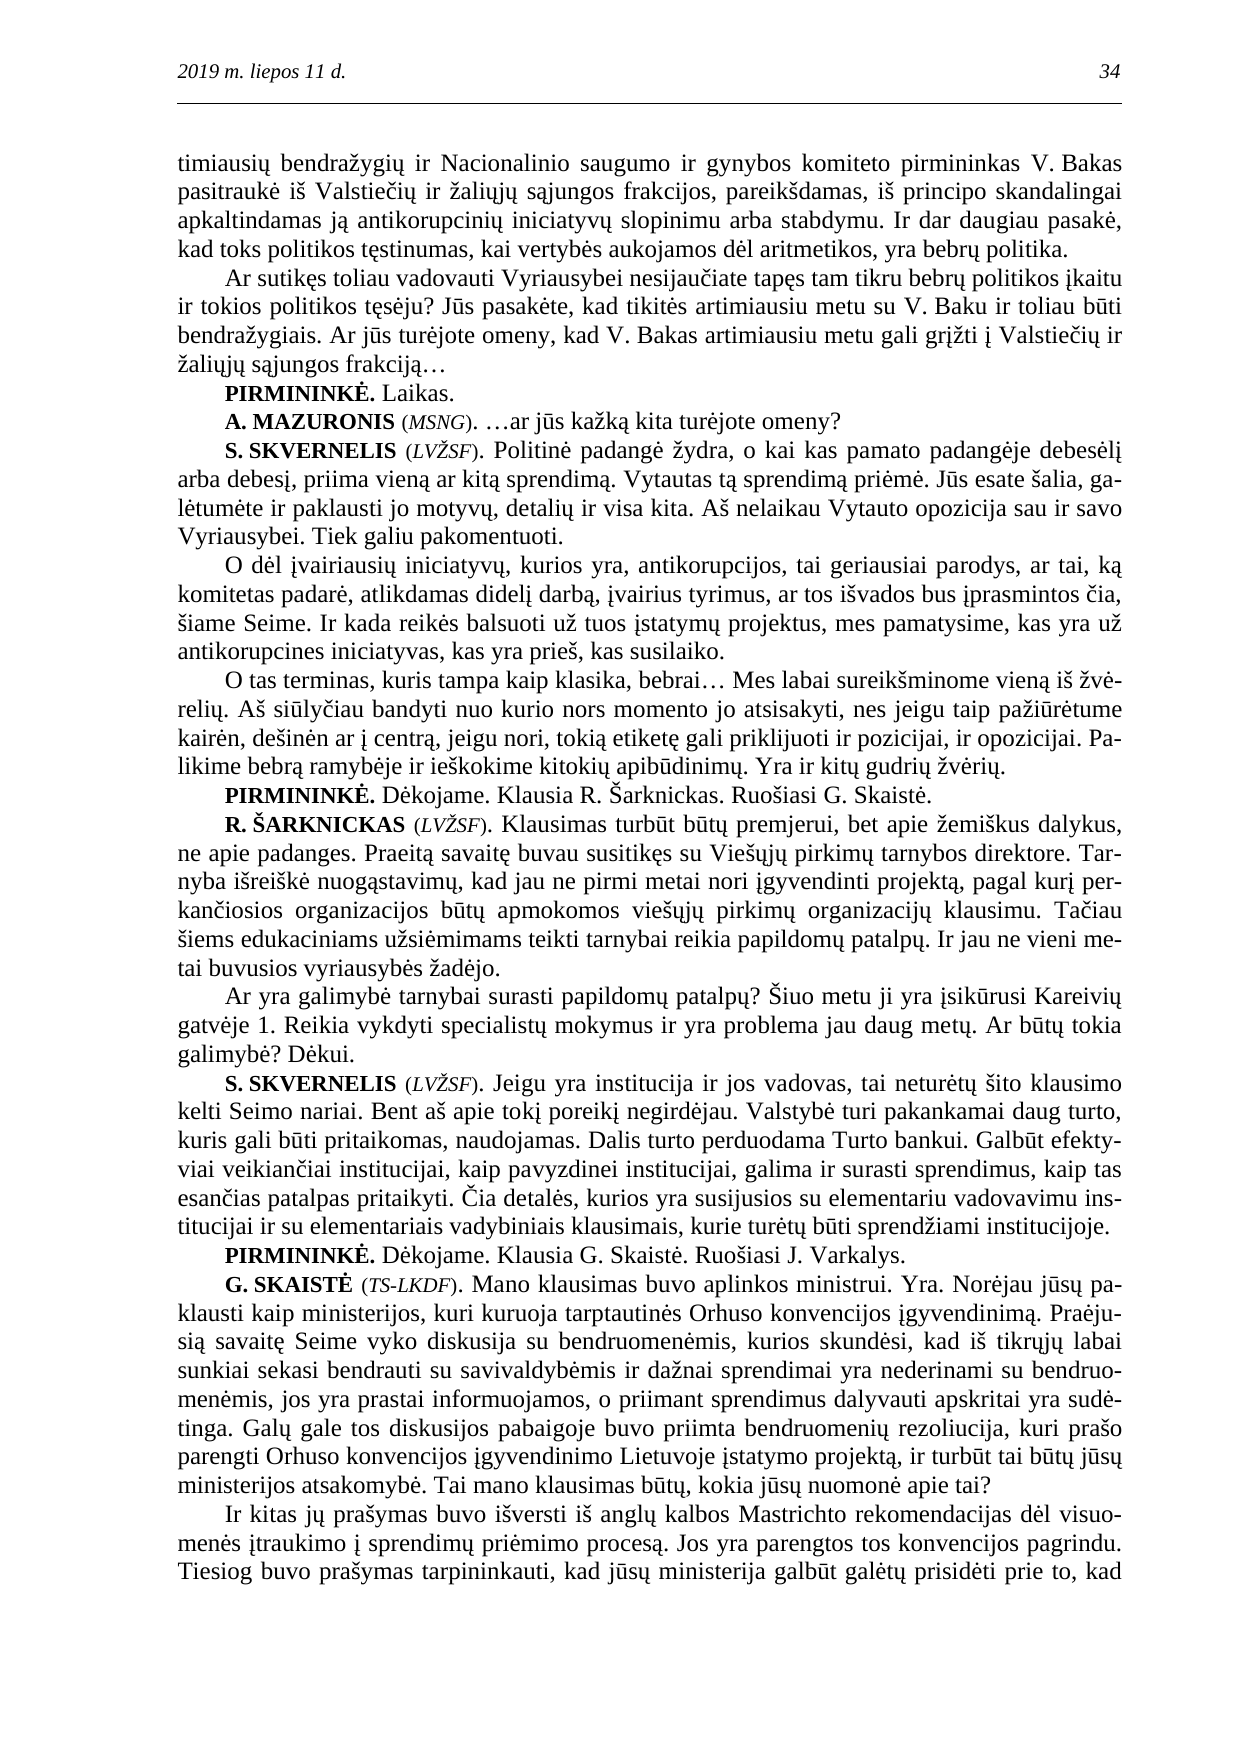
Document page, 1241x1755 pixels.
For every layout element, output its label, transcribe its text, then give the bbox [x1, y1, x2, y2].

text A. MAZURONIS (MSNG). …ar jūs kaž­ką ki­ta tu­rė­jo­te ome­ny? [177, 406, 1122, 435]
text ti­miau­sių ben­dra­žy­gių ir Na­cio­na­li­nio sau­gu­mo ir gy­ny­bos ko­mi­te­to pir­mi­nin­kas V. Ba­kas pa­si­trau­kė iš Vals­tie­čių ir ža­lių­jų są­jun­gos frak­ci­jos, pa­reikš­da­mas, iš prin­ci­po skan­da­lin­gai ap­kal­tin­da­mas ją an­ti­ko­rup­ci­nių ini­cia­ty­vų slo­pi­ni­mu ar­ba stab­dy­mu. Ir dar dau­giau pa­sa­kė, kad toks po­li­ti­kos tęs­ti­nu­mas, kai ver­ty­bės au­ko­ja­mos dėl arit­me­ti­kos, yra beb­rų po­li­ti­ka. [177, 148, 1122, 263]
text O dėl įvai­riau­sių ini­cia­ty­vų, ku­rios yra, an­ti­ko­rup­ci­jos, tai ge­riau­siai pa­ro­dys, ar tai, ką ko­mi­te­tas pa­da­rė, at­lik­da­mas di­de­lį dar­bą, įvai­rius ty­ri­mus, ar tos iš­va­dos bus įpras­min­tos čia, šia­me Sei­me. Ir ka­da rei­kės bal­suo­ti už tuos įsta­ty­mų pro­jek­tus, mes pa­ma­ty­si­me, kas yra už an­ti­ko­rup­ci­nes ini­cia­ty­vas, kas yra prieš, kas su­si­lai­ko. [177, 550, 1122, 665]
text PIRMININKĖ. Dė­ko­ja­me. Klau­sia R. Šar­knic­kas. Ruo­šia­si G. Skais­tė. [177, 780, 1122, 809]
text Ir ki­tas jų pra­šy­mas bu­vo iš­vers­ti iš an­glų kal­bos Mast­rich­to re­ko­men­da­ci­jas dėl vi­suo­me­nės įtrau­ki­mo į spren­di­mų pri­ėmi­mo pro­ce­są. Jos yra pa­reng­tos tos kon­ven­ci­jos pa­grin­du. Tie­siog bu­vo pra­šy­mas tar­pi­nin­kau­ti, kad jū­sų mi­nis­te­ri­ja gal­būt ga­lė­tų pri­si­dė­ti prie to, kad [177, 1499, 1122, 1585]
text R. ŠARKNICKAS (LVŽSF). Klau­si­mas tur­būt bū­tų prem­je­rui, bet apie že­miš­kus da­ly­kus, ne apie pa­dan­ges. Pra­ei­tą sa­vai­tę bu­vau su­si­ti­kęs su Vie­šų­jų pir­ki­mų tar­ny­bos di­rek­to­re. Tar­ny­ba iš­reiš­kė nuo­gąs­ta­vi­mų, kad jau ne pir­mi me­tai no­ri įgy­ven­din­ti pro­jek­tą, pa­gal ku­rį per­kan­čio­sios or­ga­ni­za­ci­jos bū­tų ap­mo­ko­mos vie­šų­jų pir­ki­mų or­ga­ni­za­ci­jų klau­si­mu. Ta­čiau šiems edu­ka­ci­niams už­si­ė­mi­mams teik­ti tar­ny­bai rei­kia pa­pil­do­mų pa­tal­pų. Ir jau ne vie­ni me­tai bu­vu­sios vy­riau­sy­bės ža­dė­jo. [177, 809, 1122, 981]
text PIRMININKĖ. Lai­kas. [177, 378, 1122, 406]
text Ar yra ga­li­my­bė tar­ny­bai su­ras­ti pa­pil­do­mų pa­tal­pų? Šiuo me­tu ji yra įsi­kū­ru­si Ka­rei­vių gat­vė­je 1. Rei­kia vyk­dy­ti spe­cia­lis­tų mo­ky­mus ir yra pro­ble­ma jau daug me­tų. Ar bū­tų to­kia ga­li­my­bė? Dė­kui. [177, 981, 1122, 1068]
text Ar su­ti­kęs to­liau va­do­vau­ti Vy­riau­sy­bei ne­si­jau­čia­te ta­pęs tam tik­ru beb­rų po­li­ti­kos įkai­tu ir to­kios po­li­ti­kos tę­sė­ju? Jūs pa­sa­kė­te, kad ti­ki­tės ar­ti­miau­siu me­tu su V. Ba­ku ir to­liau bū­ti ben­dra­žy­giais. Ar jūs tu­rė­jo­te ome­ny, kad V. Ba­kas ar­ti­miau­siu me­tu ga­li grįž­ti į Vals­tie­čių ir ža­lių­jų są­jun­gos frak­ci­ją… [177, 263, 1122, 378]
text S. SKVERNELIS (LVŽSF). Jei­gu yra ins­ti­tu­ci­ja ir jos va­do­vas, tai ne­tu­rė­tų ši­to klau­si­mo kel­ti Sei­mo na­riai. Bent aš apie to­kį po­rei­kį ne­gir­dė­jau. Vals­ty­bė tu­ri pa­kan­ka­mai daug tur­to, ku­ris ga­li bū­ti pri­tai­ko­mas, nau­do­ja­mas. Da­lis tur­to per­duo­da­ma Tur­to ban­kui. Gal­būt efek­ty­viai vei­kian­čiai ins­ti­tu­ci­jai, kaip pa­vyz­di­nei ins­ti­tu­ci­jai, ga­li­ma ir su­ras­ti spren­di­mus, kaip tas esan­čias pa­tal­pas pri­tai­ky­ti. Čia de­ta­lės, ku­rios yra su­si­ju­sios su ele­men­ta­riu va­do­va­vi­mu ins­ti­tu­ci­jai ir su ele­men­ta­riais va­dy­bi­niais klau­si­mais, ku­rie tu­rė­tų bū­ti spren­džia­mi ins­ti­tu­ci­jo­je. [177, 1068, 1122, 1240]
text S. SKVERNELIS (LVŽSF). Po­li­ti­nė pa­dan­gė žyd­ra, o kai kas pa­ma­to pa­dan­gė­je de­be­sė­lį ar­ba de­be­sį, pri­ima vie­ną ar ki­tą spren­di­mą. Vy­tau­tas tą spren­di­mą pri­ėmė. Jūs esa­te ša­lia, ga­lė­tu­mė­te ir pa­klaus­ti jo mo­ty­vų, de­ta­lių ir vi­sa ki­ta. Aš ne­lai­kau Vy­tau­to opo­zi­ci­ja sau ir sa­vo Vy­riau­sy­bei. Tiek ga­liu pa­ko­men­tuo­ti. [177, 435, 1122, 550]
text G. SKAISTĖ (TS-LKDF). Ma­no klau­si­mas bu­vo ap­lin­kos mi­nist­rui. Yra. No­rė­jau jū­sų pa­klaus­ti kaip mi­nis­te­ri­jos, ku­ri ku­ruo­ja tarp­tau­ti­nės Or­hu­so kon­ven­ci­jos įgy­ven­di­ni­mą. Pra­ėju­sią sa­vai­tę Sei­me vy­ko dis­ku­si­ja su ben­druo­me­nė­mis, ku­rios skun­dė­si, kad iš tik­rų­jų la­bai sun­kiai se­ka­si ben­drau­ti su sa­vi­val­dy­bė­mis ir daž­nai spren­di­mai yra ne­de­ri­na­mi su ben­druo­me­nė­mis, jos yra pras­tai in­for­muo­ja­mos, o pri­imant spren­di­mus da­ly­vau­ti ap­skri­tai yra su­dė­tin­ga. Ga­lų ga­le tos dis­ku­si­jos pa­bai­go­je bu­vo pri­im­ta ben­druo­me­nių re­zo­liu­ci­ja, ku­ri pra­šo pa­reng­ti Or­hu­so kon­ven­ci­jos įgy­ven­di­ni­mo Lie­tu­vo­je įsta­ty­mo pro­jek­tą, ir tur­būt tai bū­tų jū­sų mi­nis­te­ri­jos at­sa­ko­my­bė. Tai ma­no klau­si­mas bū­tų, ko­kia jū­sų nuo­mo­nė apie tai? [177, 1269, 1122, 1499]
text O tas ter­mi­nas, ku­ris tam­pa kaip kla­si­ka, beb­rai… Mes la­bai su­reikš­mi­no­me vie­ną iš žvė­re­lių. Aš siū­ly­čiau ban­dy­ti nuo ku­rio nors mo­men­to jo at­si­sa­ky­ti, nes jei­gu taip pa­žiū­rė­tu­me kai­rėn, de­ši­nėn ar į cen­trą, jei­gu no­ri, to­kią eti­ke­tę ga­li pri­kli­juo­ti ir po­zi­ci­jai, ir opo­zi­ci­jai. Pa­li­ki­me beb­rą ra­my­bė­je ir ieš­ko­ki­me ki­to­kių api­bū­di­ni­mų. Yra ir ki­tų gud­rių žvė­rių. [177, 665, 1122, 780]
text PIRMININKĖ. Dė­ko­ja­me. Klau­sia G. Skais­tė. Ruo­šia­si J. Var­ka­lys. [177, 1240, 1122, 1269]
